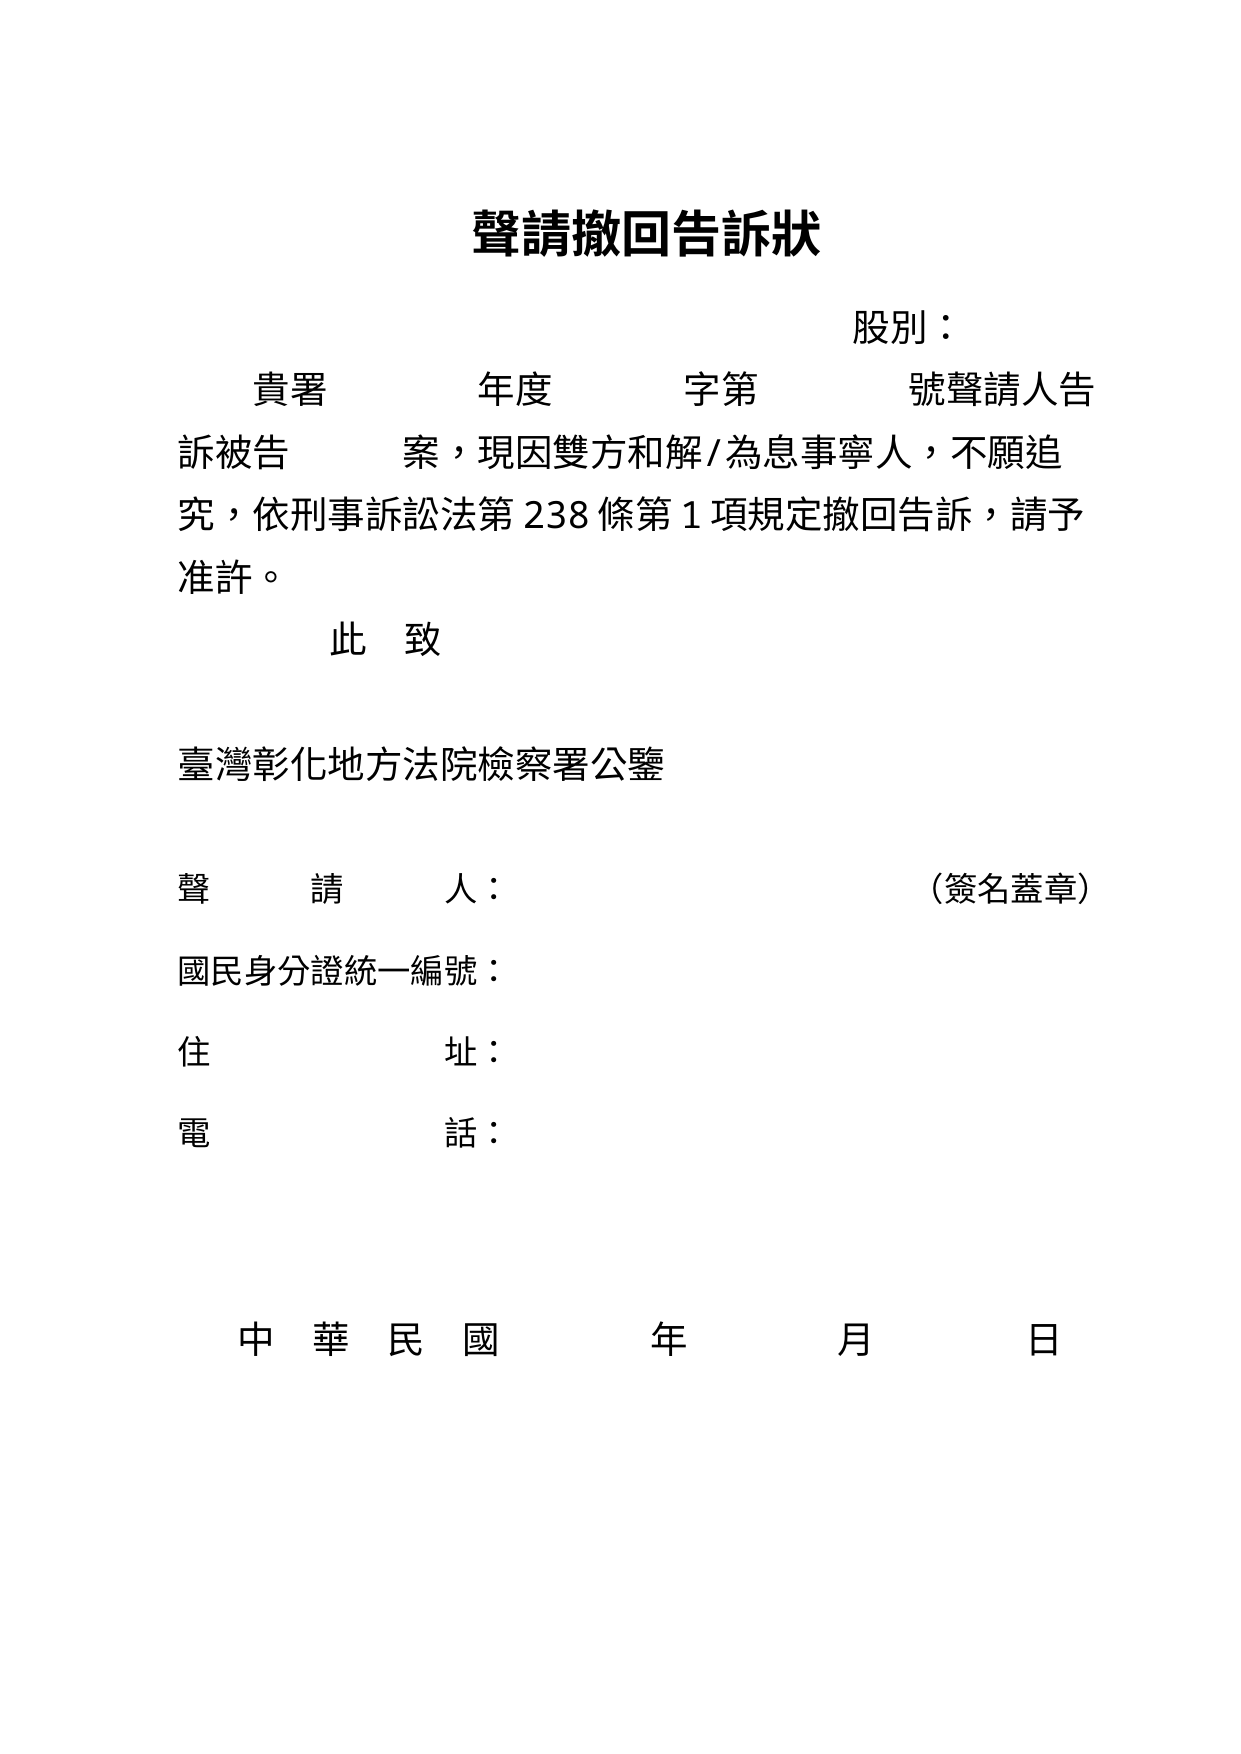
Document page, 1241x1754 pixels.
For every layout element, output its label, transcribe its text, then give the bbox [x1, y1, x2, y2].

text 電 話： [177, 1089, 1122, 1152]
text 中 華 民 國 年 月 日 [177, 1296, 1122, 1358]
text 此 致 [254, 596, 1122, 658]
text 住 址： [177, 1008, 1122, 1071]
text 聲 請 人： （簽名蓋章） [177, 846, 1122, 908]
text 國民身分證統一編號： [177, 927, 1122, 989]
text 臺灣彰化地方法院檢察署公鑒 [177, 721, 1122, 783]
text 股別： [177, 283, 1122, 346]
text 聲請撤回告訴狀 [177, 158, 1115, 283]
text 貴署 年度 字第 號聲請人告訴被告 案，現因雙方和解/為息事寧人，不願追究，依刑事訴訟法第238條第1項規定撤回告訴，請予准許。 [177, 346, 1122, 596]
